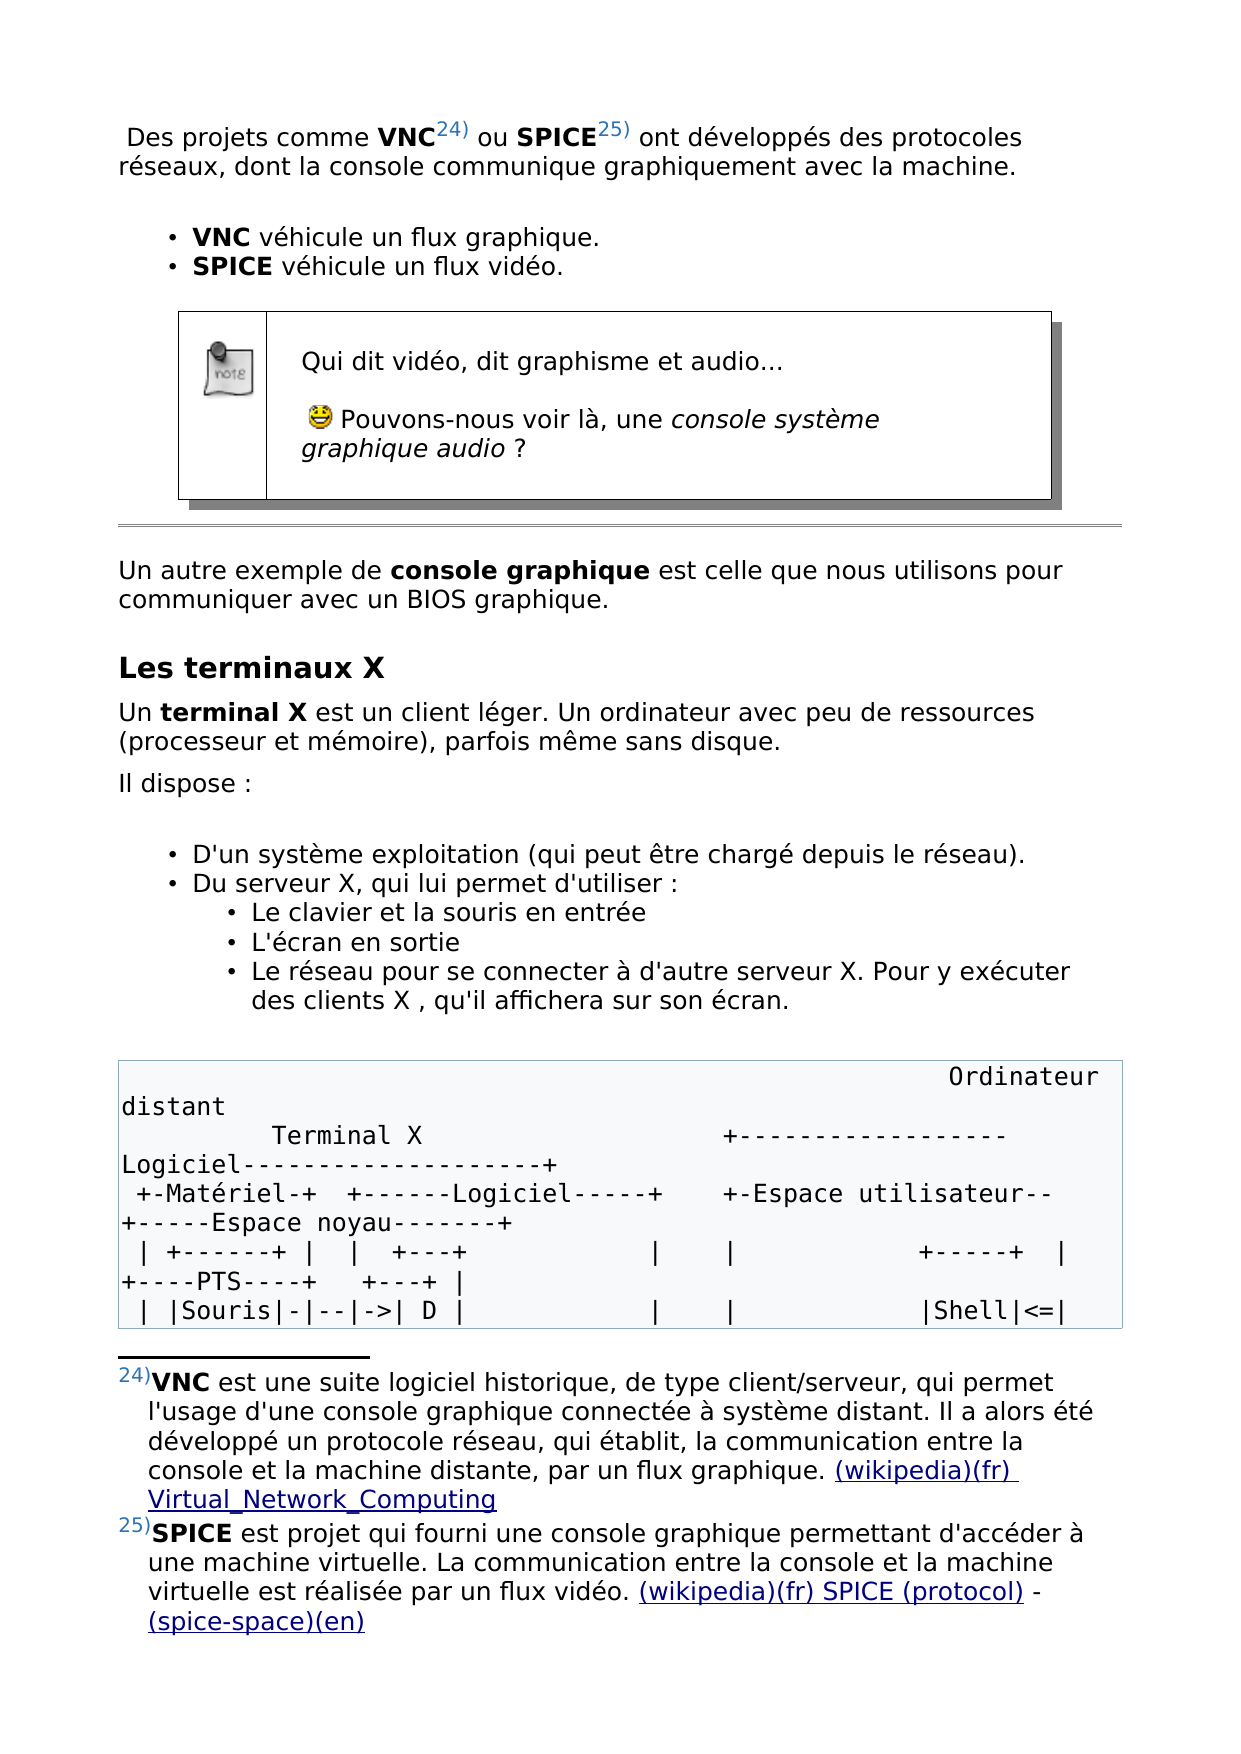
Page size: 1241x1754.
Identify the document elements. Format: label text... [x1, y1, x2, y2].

text Des projets comme VNC ou SPICE ont développés des protocoles réseaux, dont la console communique graphiquement avec la machine. [118, 118, 1122, 181]
list Le réseau pour se connecter à d'autre serveur X. Pour y exécuter des clients X , qu'il affichera sur son écran. [236, 957, 1122, 1015]
list Le clavier et la souris en entrée [236, 899, 1122, 928]
text Un terminal X est un client léger. Un ordinateur avec peu de ressources (processeur et mémoire), parfois même sans disque. [118, 698, 1122, 757]
table_header Qui dit vidéo, dit graphisme et audio... Pouvons-nous voir là, une console système graphique audio ? [267, 312, 1051, 499]
list Du serveur X, qui lui permet d'utiliser : [177, 869, 1122, 899]
list SPICE véhicule un flux vidéo. [177, 252, 1122, 282]
table_header [179, 312, 266, 499]
list VNC véhicule un flux graphique. [177, 223, 1122, 252]
text Un autre exemple de console graphique est celle que nous utilisons pour communiquer avec un BIOS graphique. [118, 556, 1122, 614]
table_header Ordinateur distant Terminal X +------------------Logiciel--------------------+ +-Matériel-+ +------Logiciel-----+ +-Espace utilisateur--+-----Espace noyau-------+ | +------+ | | +---+ | | +-----+ | +----PTS----+ +---+ | | |Souris|-|--|->| D | | | |Shell|<=| [119, 1061, 1122, 1328]
picture [308, 405, 333, 429]
list D'un système exploitation (qui peut être chargé depuis le réseau). [177, 840, 1122, 869]
text VNC est une suite logiciel historique, de type client/serveur, qui permet l'usage d'une console graphique connectée à système distant. Il a alors été développé un protocole réseau, qui établit, la communication entre la console et la machine distante, par un flux graphique. (wikipedia)(fr) Virtual_Network_Computing [118, 1363, 1122, 1514]
text Il dispose : [118, 769, 1122, 798]
text SPICE est projet qui fourni une console graphique permettant d'accéder à une machine virtuelle. La communication entre la console et la machine virtuelle est réalisée par un flux vidéo. (wikipedia)(fr) SPICE (protocol) - (spice-space)(en) [118, 1514, 1122, 1636]
list L'écran en sortie [236, 928, 1122, 957]
subtitle Les terminaux X [118, 652, 1122, 686]
picture [190, 335, 266, 410]
